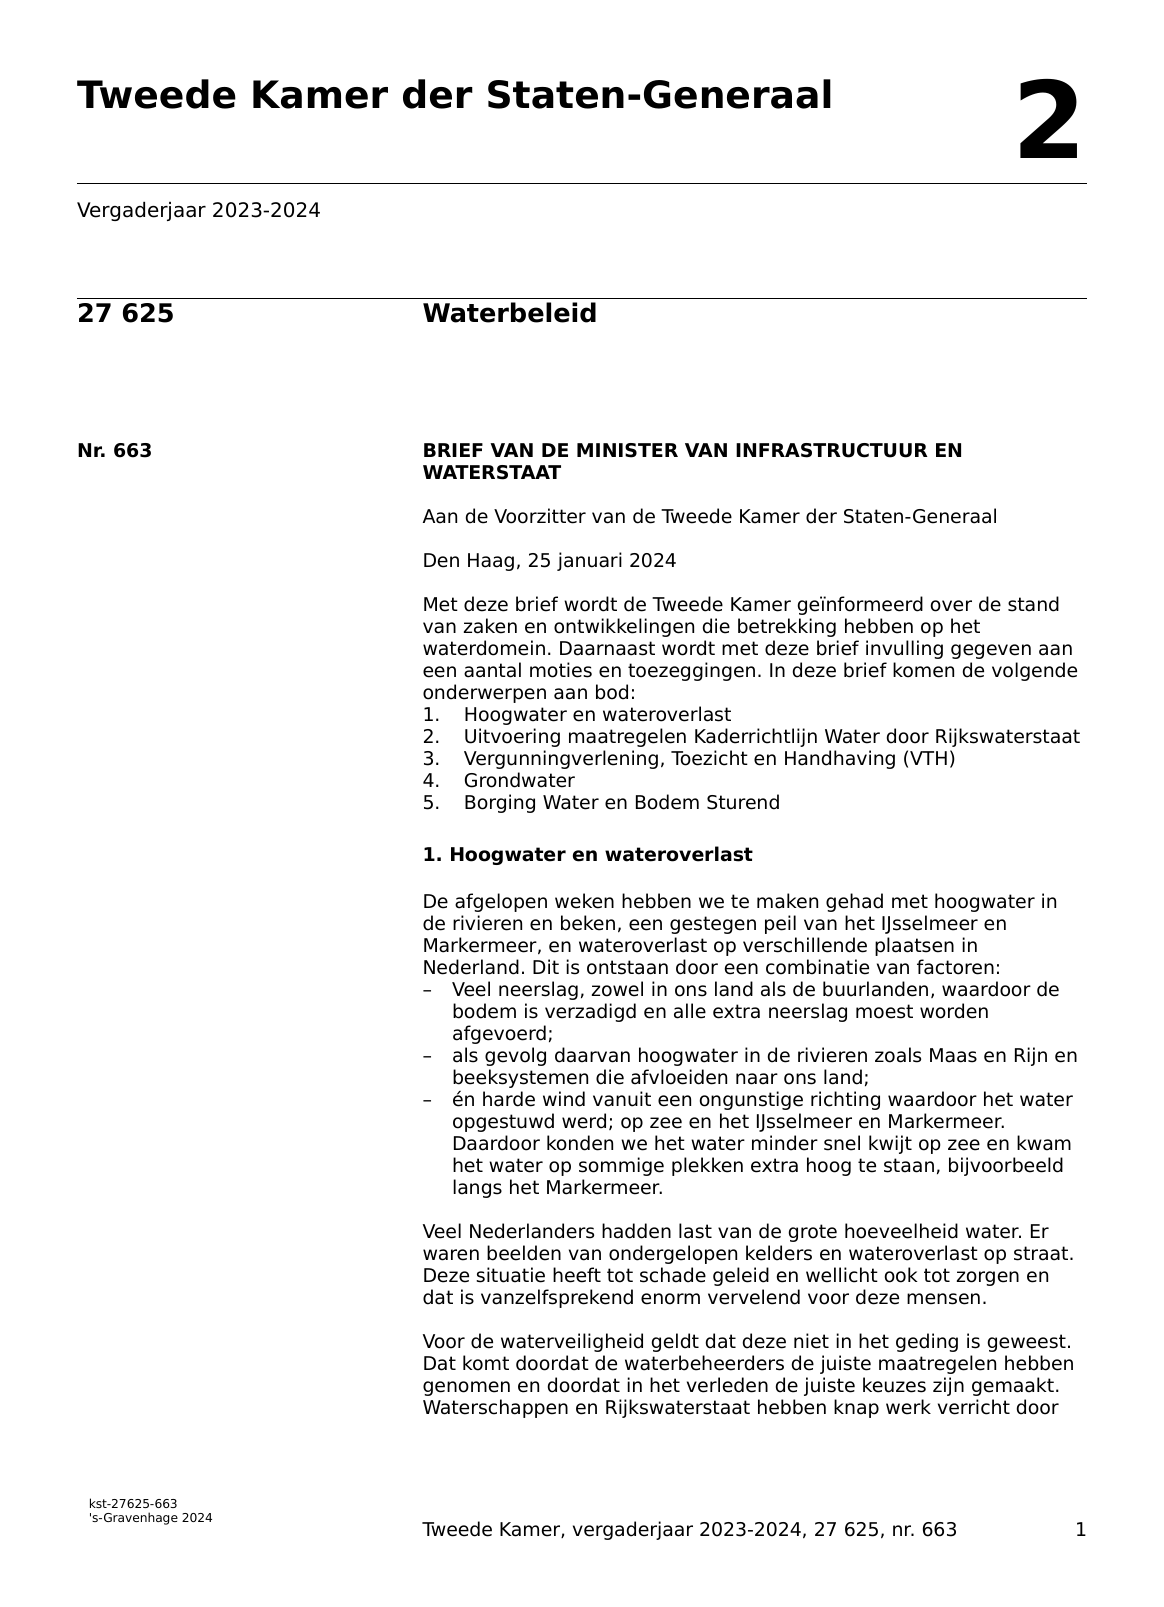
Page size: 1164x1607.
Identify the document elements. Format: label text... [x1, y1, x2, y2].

text 5. Borging Water en Bodem Sturend [422, 792, 1087, 814]
text Met deze brief wordt de Tweede Kamer geïnformeerd over de stand van zaken en ontwikkelingen die betrekking hebben op het waterdomein. Daarnaast wordt met deze brief invulling gegeven aan een aantal moties en toezeggingen. In deze brief komen de volgende onderwerpen aan bod: [422, 594, 1087, 704]
subtitle 1. Hoogwater en wateroverlast [422, 844, 1087, 866]
table_cell Vergaderjaar 2023-2024 [77, 184, 1087, 298]
text – én harde wind vanuit een ongunstige richting waardoor het water opgestuwd werd; op zee en het IJsselmeer en Markermeer. Daardoor konden we het water minder snel kwijt op zee en kwam het water op sommige plekken extra hoog te staan, bijvoorbeeld langs het Markermeer. [422, 1089, 1087, 1199]
text Voor de waterveiligheid geldt dat deze niet in het geding is geweest. Dat komt doordat de waterbeheerders de juiste maatregelen hebben genomen en doordat in het verleden de juiste keuzes zijn gemaakt. Waterschappen en Rijkswaterstaat hebben knap werk verricht door [422, 1331, 1087, 1419]
text Aan de Voorzitter van de Tweede Kamer der Staten-Generaal [422, 506, 1087, 528]
text Den Haag, 25 januari 2024 [422, 550, 1087, 572]
table_header 2 [886, 59, 1087, 183]
text 's-Gravenhage 2024 [88, 1511, 323, 1525]
text – Veel neerslag, zowel in ons land als de buurlanden, waardoor de bodem is verzadigd en alle extra neerslag moest worden afgevoerd; [422, 979, 1087, 1045]
subtitle Nr. 663 BRIEF VAN DE MINISTER VAN INFRASTRUCTUUR EN WATERSTAAT [77, 440, 1087, 484]
text 4. Grondwater [422, 770, 1087, 792]
text 2. Uitvoering maatregelen Kaderrichtlijn Water door Rijkswaterstaat [422, 726, 1087, 748]
text De afgelopen weken hebben we te maken gehad met hoogwater in de rivieren en beken, een gestegen peil van het IJsselmeer en Markermeer, en wateroverlast op verschillende plaatsen in Nederland. Dit is ontstaan door een combinatie van factoren: [422, 891, 1087, 979]
text Veel Nederlanders hadden last van de grote hoeveelheid water. Er waren beelden van ondergelopen kelders en wateroverlast op straat. Deze situatie heeft tot schade geleid en wellicht ook tot zorgen en dat is vanzelfsprekend enorm vervelend voor deze mensen. [422, 1221, 1087, 1309]
text kst-27625-663 [88, 1497, 323, 1511]
text – als gevolg daarvan hoogwater in de rivieren zoals Maas en Rijn en beeksystemen die afvloeiden naar ons land; [422, 1045, 1087, 1089]
text 3. Vergunningverlening, Toezicht en Handhaving (VTH) [422, 748, 1087, 770]
table_header Tweede Kamer der Staten-Generaal [77, 59, 886, 183]
subtitle 27 625 Waterbeleid [77, 299, 1087, 329]
text 1. Hoogwater en wateroverlast [422, 704, 1087, 726]
